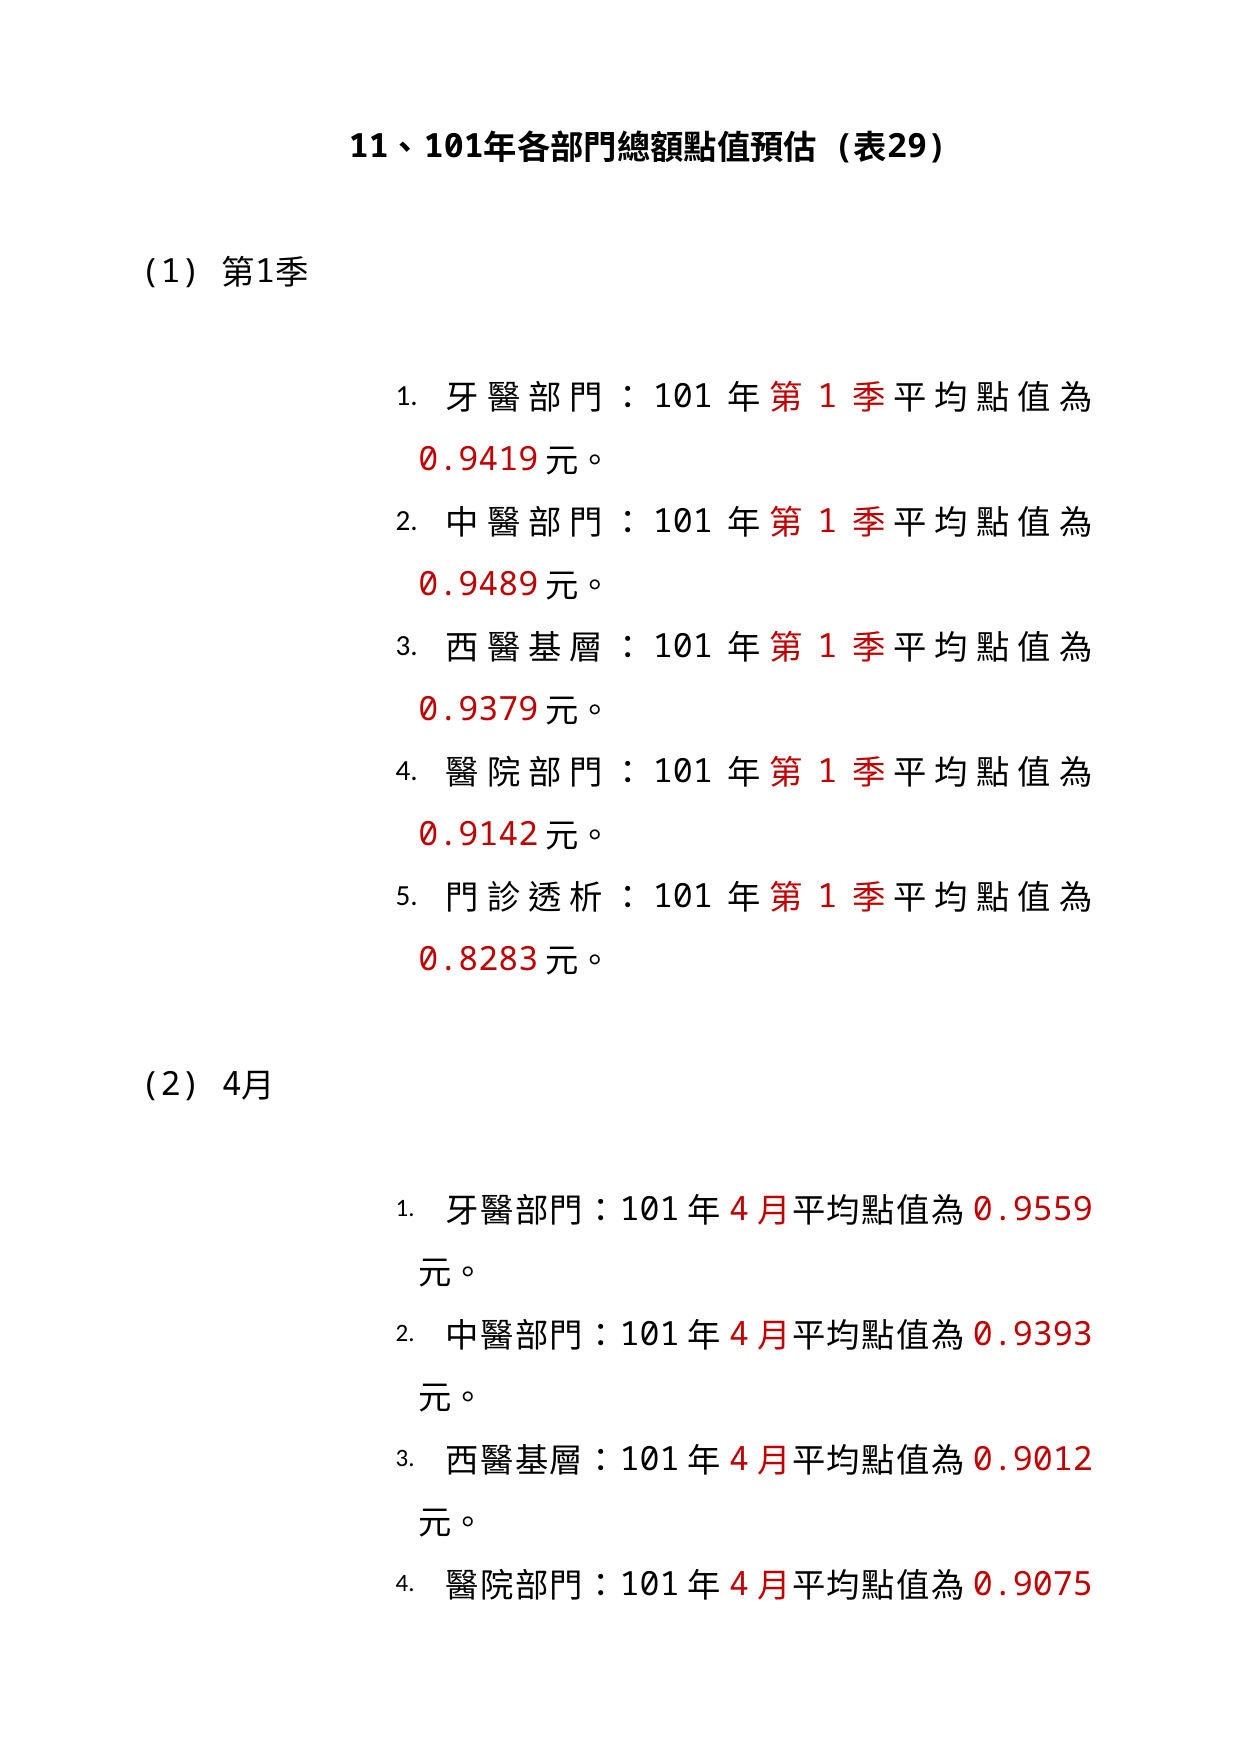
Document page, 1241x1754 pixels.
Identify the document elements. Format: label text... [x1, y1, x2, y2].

list 西醫基層：101年第1季平均點值為0.9379元。 [368, 603, 1093, 728]
list 4月 [140, 1041, 1093, 1103]
list 中醫部門：101年第1季平均點值為0.9489元。 [368, 478, 1093, 603]
list 門診透析：101年第1季平均點值為0.8283元。 [368, 853, 1093, 978]
list 牙醫部門：101年4月平均點值為0.9559元。 [368, 1166, 1093, 1291]
list 第1季 [140, 228, 1093, 291]
list 西醫基層：101年4月平均點值為0.9012元。 [368, 1416, 1093, 1541]
list 牙醫部門：101年第1季平均點值為0.9419元。 [368, 353, 1093, 478]
list 醫院部門：101年4月平均點值為0.9075元。 [368, 1541, 1093, 1603]
list 醫院部門：101年第1季平均點值為0.9142元。 [368, 728, 1093, 853]
list 中醫部門：101年4月平均點值為0.9393元。 [368, 1291, 1093, 1416]
list 101年各部門總額點值預估 (表29) [348, 103, 1093, 166]
